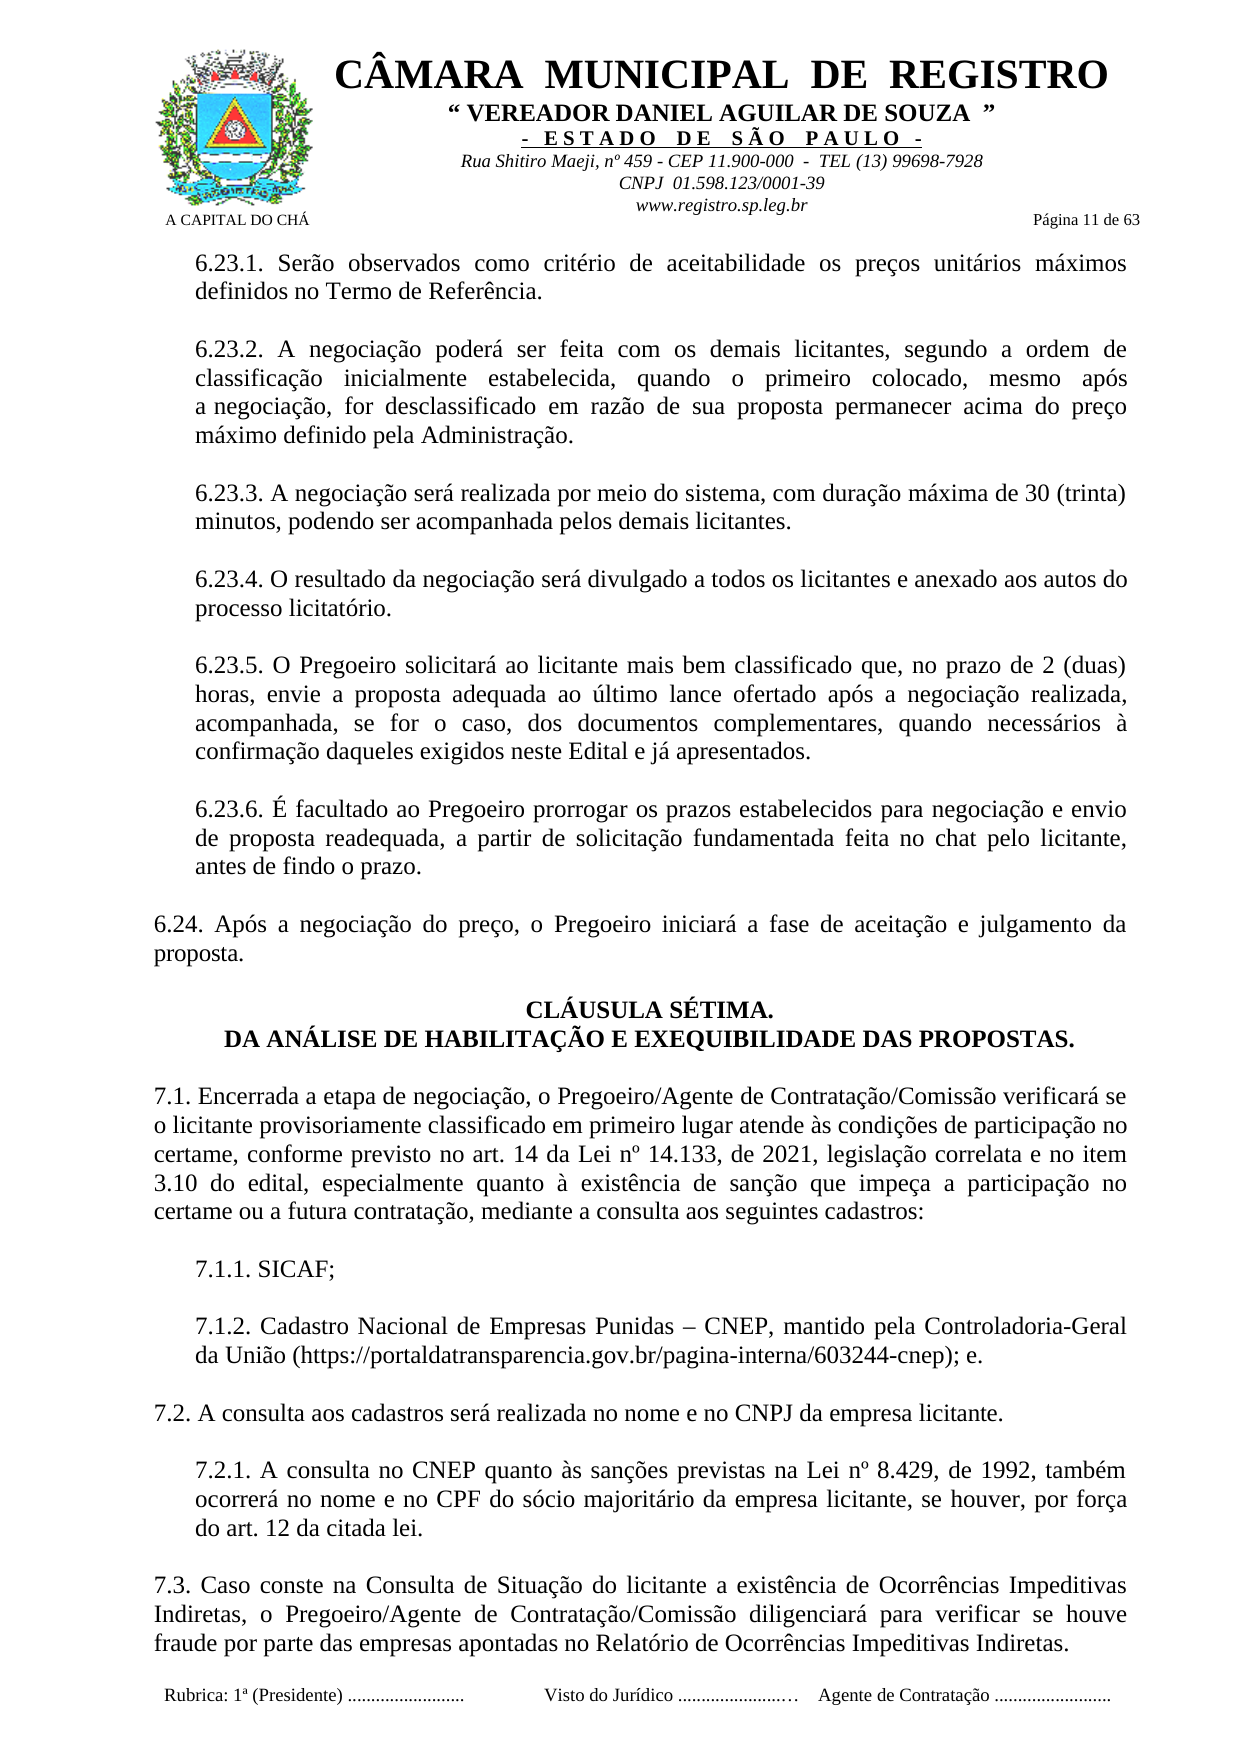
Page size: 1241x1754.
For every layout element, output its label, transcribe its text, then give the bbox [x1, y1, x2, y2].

text 7.1. Encerrada a etapa de negociação, o Pregoeiro/Agente de Contratação/Comissão verificará se o licitante provisoriamente classificado em primeiro lugar atende às condições de participação no certame, conforme previsto no art. 14 da Lei nº 14.133, de 2021, legislação correlata e no item 3.10 do edital, especialmente quanto à existência de sanção que impeça a participação no certame ou a futura contratação, mediante a consulta aos seguintes cadastros: [153, 1081, 1128, 1225]
text 7.2. A consulta aos cadastros será realizada no nome e no CNPJ da empresa licitante. [153, 1398, 1128, 1426]
text 6.23.2. A negociação poderá ser feita com os demais licitantes, segundo a ordem de classificação inicialmente estabelecida, quando o primeiro colocado, mesmo após a negociação, for desclassificado em razão de sua proposta permanecer acima do preço máximo definido pela Administração. [195, 334, 1128, 449]
text 7.1.2. Cadastro Nacional de Empresas Punidas – CNEP, mantido pela Controladoria-Geral da União (https://portaldatransparencia.gov.br/pagina-interna/603244-cnep); e. [195, 1311, 1128, 1369]
text 6.23.3. A negociação será realizada por meio do sistema, com duração máxima de 30 (trinta) minutos, podendo ser acompanhada pelos demais licitantes. [195, 478, 1128, 535]
text 6.23.4. O resultado da negociação será divulgado a todos os licitantes e anexado aos autos do processo licitatório. [195, 564, 1128, 621]
text 6.23.1. Serão observados como critério de aceitabilidade os preços unitários máximos definidos no Termo de Referência. [195, 248, 1128, 305]
text 7.3. Caso conste na Consulta de Situação do licitante a existência de Ocorrências Impeditivas Indiretas, o Pregoeiro/Agente de Contratação/Comissão diligenciará para verificar se houve fraude por parte das empresas apontadas no Relatório de Ocorrências Impeditivas Indiretas. [153, 1570, 1128, 1656]
text 6.24. Após a negociação do preço, o Pregoeiro iniciará a fase de aceitação e julgamento da proposta. [153, 909, 1128, 966]
text CLÁUSULA SÉTIMA. [153, 995, 1146, 1024]
text DA ANÁLISE DE HABILITAÇÃO E EXEQUIBILIDADE DAS PROPOSTAS. [153, 1024, 1146, 1053]
text 6.23.6. É facultado ao Pregoeiro prorrogar os prazos estabelecidos para negociação e envio de proposta readequada, a partir de solicitação fundamentada feita no chat pelo licitante, antes de findo o prazo. [195, 794, 1128, 880]
text 7.1.1. SICAF; [195, 1254, 1128, 1283]
text 7.2.1. A consulta no CNEP quanto às sanções previstas na Lei nº 8.429, de 1992, também ocorrerá no nome e no CPF do sócio majoritário da empresa licitante, se houver, por força do art. 12 da citada lei. [195, 1455, 1128, 1541]
text 6.23.5. O Pregoeiro solicitará ao licitante mais bem classificado que, no prazo de 2 (duas) horas, envie a proposta adequada ao último lance ofertado após a negociação realizada, acompanhada, se for o caso, dos documentos complementares, quando necessários à confirmação daqueles exigidos neste Edital e já apresentados. [195, 650, 1128, 765]
